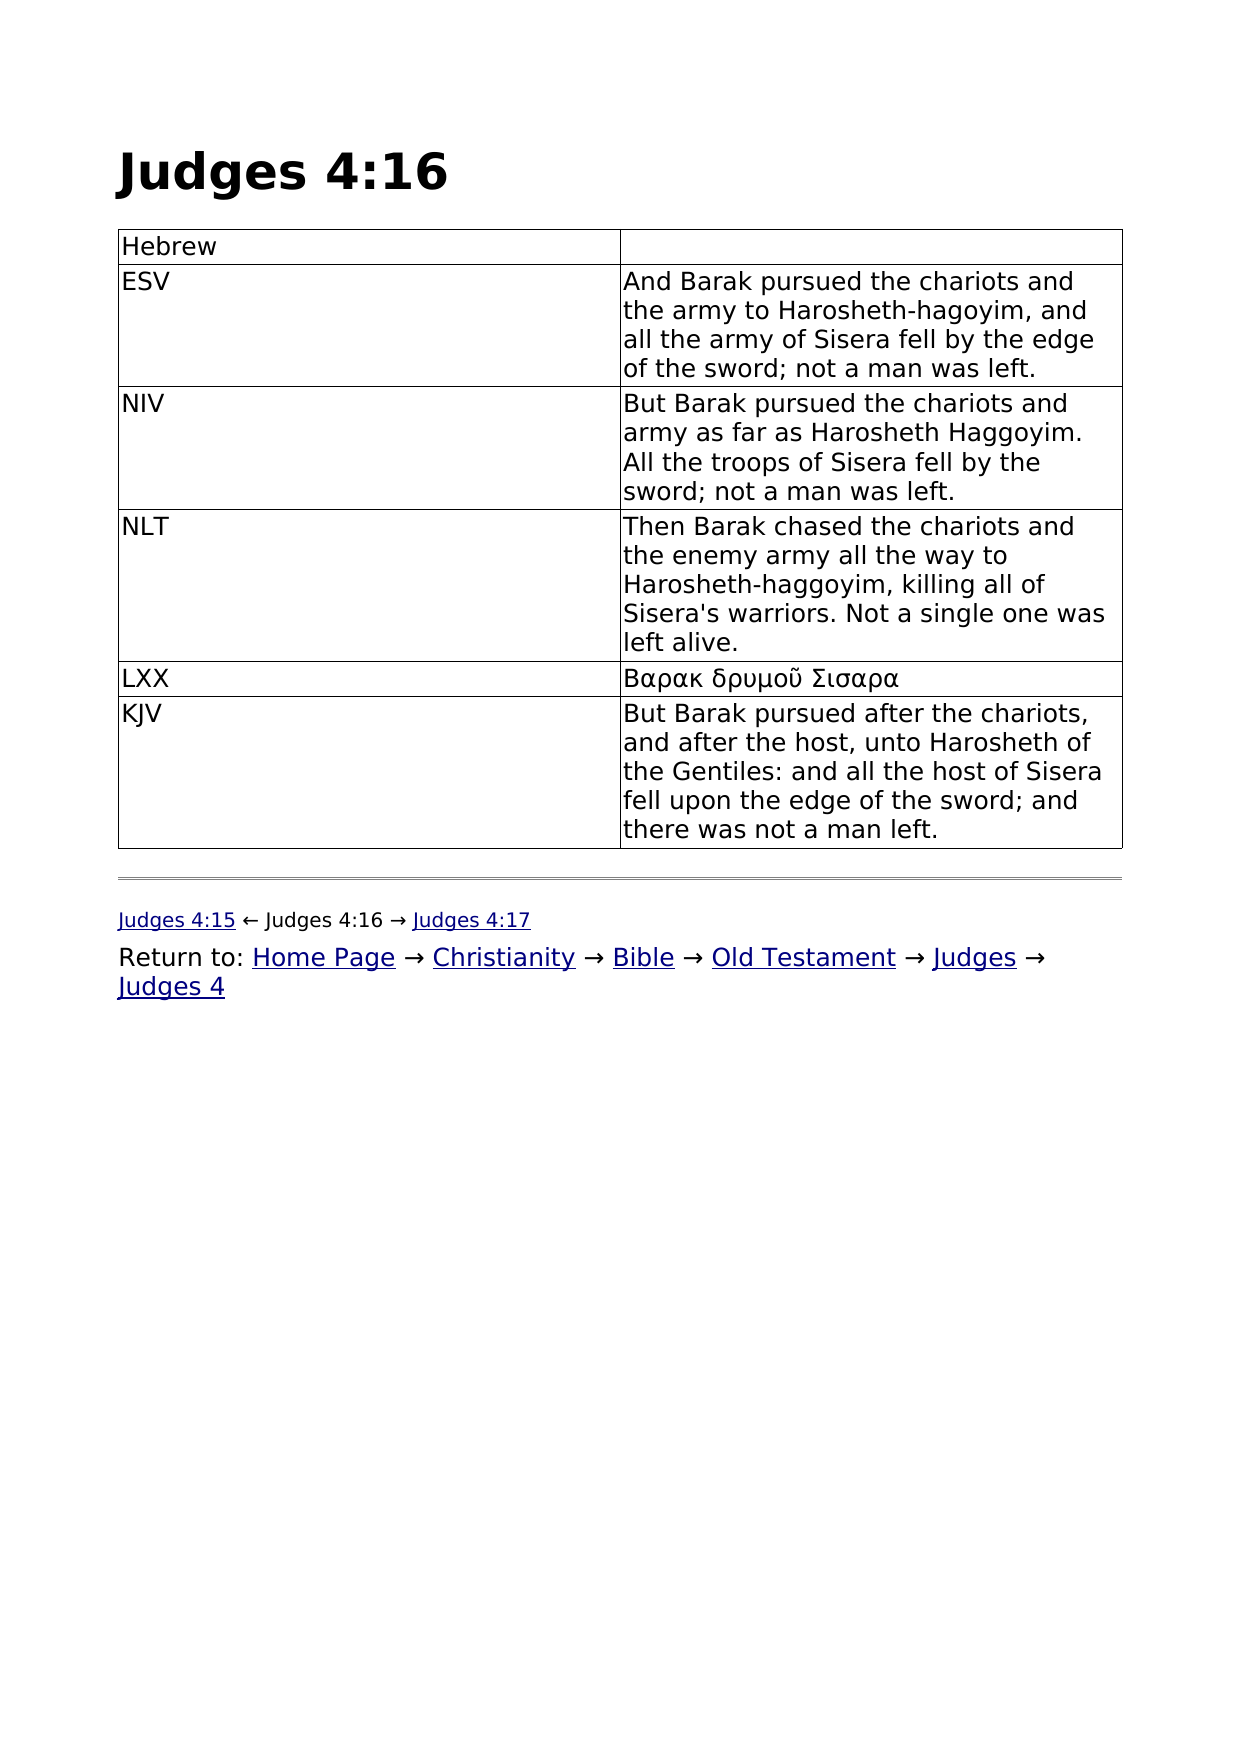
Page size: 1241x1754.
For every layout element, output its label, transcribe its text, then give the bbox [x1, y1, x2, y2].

table_cell ESV [119, 265, 620, 386]
table_cell And Barak pursued the chariots and the army to Harosheth-hagoyim, and all the army of Sisera fell by the edge of the sword; not a man was left. [621, 265, 1122, 386]
table_cell NLT [119, 510, 620, 661]
text Judges 4:15 ← Judges 4:16 → Judges 4:17 [118, 909, 1122, 943]
subtitle Judges 4:16 [118, 143, 1122, 201]
table_cell But Barak pursued after the chariots, and after the host, unto Harosheth of the Gentiles: and all the host of Sisera fell upon the edge of the sword; and there was not a man left. [621, 697, 1122, 848]
table_cell Then Barak chased the chariots and the enemy army all the way to Harosheth-haggoyim, killing all of Sisera's warriors. Not a single one was left alive. [621, 510, 1122, 661]
table_cell But Barak pursued the chariots and army as far as Harosheth Haggoyim. All the troops of Sisera fell by the sword; not a man was left. [621, 387, 1122, 509]
table_header Hebrew [119, 230, 620, 264]
table_header [621, 230, 1122, 264]
table_cell KJV [119, 697, 620, 848]
table_cell NIV [119, 387, 620, 509]
table_cell Βαρακ δρυμοῦ Σισαρα [621, 662, 1122, 696]
table_cell LXX [119, 662, 620, 696]
text Return to: Home Page → Christianity → Bible → Old Testament → Judges → Judges 4 [118, 943, 1122, 1001]
